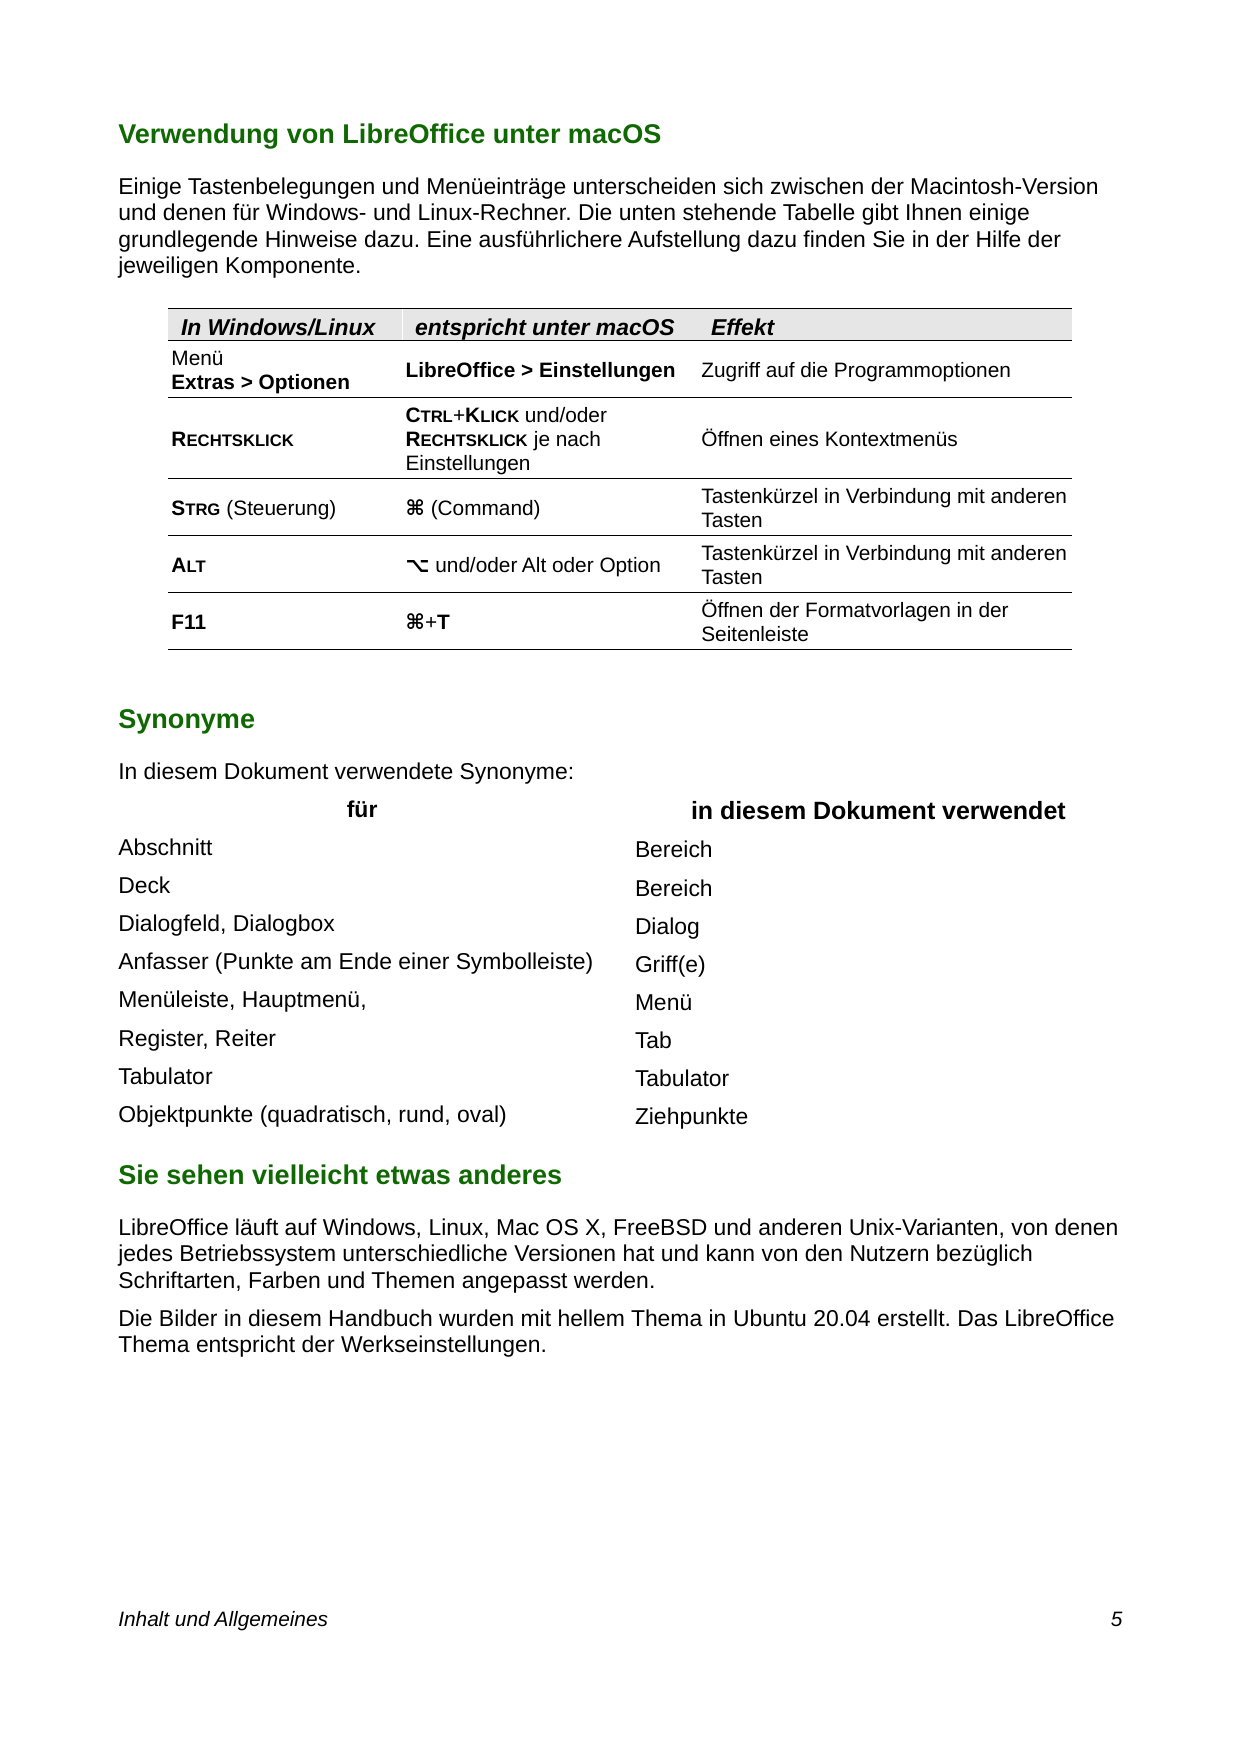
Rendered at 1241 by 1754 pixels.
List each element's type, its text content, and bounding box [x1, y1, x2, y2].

text Dialog [635, 913, 1122, 939]
table_cell Alt [168, 536, 402, 592]
table_cell Ctrl+Klick und/oder Rechtsklick je nach Einstellungen [403, 398, 698, 478]
subtitle Sie sehen vielleicht etwas anderes [118, 1159, 1122, 1190]
table_cell Rechtsklick [168, 398, 402, 478]
text Die Bilder in diesem Handbuch wurden mit hellem Thema in Ubuntu 20.04 erstellt. Das LibreOffice Thema entspricht der Werkseinstellungen. [118, 1305, 1122, 1357]
text Tabulator [118, 1063, 605, 1089]
text Abschnitt [118, 834, 605, 860]
text Menü [635, 989, 1122, 1015]
text Griff(e) [635, 951, 1122, 977]
text für [118, 796, 605, 822]
text Deck [118, 872, 605, 898]
text Einige Tastenbelegungen und Menüeinträge unterscheiden sich zwischen der Macintosh-Version und denen für Windows- und Linux-Rechner. Die unten stehende Tabelle gibt Ihnen einige grundlegende Hinweise dazu. Eine ausführlichere Aufstellung dazu finden Sie in der Hilfe der jeweiligen Komponente. [118, 173, 1122, 278]
table_cell F11 [168, 593, 402, 648]
text Tabulator [635, 1065, 1122, 1091]
text Dialogfeld, Dialogbox [118, 910, 605, 937]
text Objektpunkte (quadratisch, rund, oval) [118, 1101, 605, 1127]
text Anfasser (Punkte am Ende einer Symbolleiste) [118, 948, 605, 975]
subtitle Verwendung von LibreOffice unter macOS [118, 118, 1122, 149]
table_cell Zugriff auf die Programmoptionen [698, 341, 1072, 397]
text Bereich [635, 836, 1122, 863]
text Bereich [635, 874, 1122, 901]
table_cell Menü Extras > Optionen [168, 341, 402, 397]
text Ziehpunkte [635, 1103, 1122, 1129]
table_cell ⌘ (Command) [403, 479, 698, 535]
table_header entspricht unter macOS [403, 309, 698, 340]
table_cell Strg (Steuerung) [168, 479, 402, 535]
table_cell LibreOffice > Einstellungen [403, 341, 698, 397]
text LibreOffice läuft auf Windows, Linux, Mac OS X, FreeBSD und anderen Unix-Varianten, von denen jedes Betriebssystem unterschiedliche Versionen hat und kann von den Nutzern bezüglich Schriftarten, Farben und Themen angepasst werden. [118, 1214, 1122, 1293]
text Register, Reiter [118, 1024, 605, 1051]
table_cell ⌘+T [403, 593, 698, 648]
table_header In Windows/Linux [168, 309, 402, 340]
table_cell Tastenkürzel in Verbindung mit anderen Tasten [698, 536, 1072, 592]
table_cell ⌥ und/oder Alt oder Option [403, 536, 698, 592]
text In diesem Dokument verwendete Synonyme: [118, 758, 1122, 784]
subtitle Synonyme [118, 703, 1122, 734]
text Menüleiste, Hauptmenü, [118, 986, 605, 1013]
table_header Effekt [698, 309, 1072, 340]
table_cell Öffnen eines Kontextmenüs [698, 398, 1072, 478]
table_cell Öffnen der Formatvorlagen in der Seitenleiste [698, 593, 1072, 648]
text in diesem Dokument verwendet [635, 796, 1122, 824]
text Tab [635, 1027, 1122, 1053]
table_cell Tastenkürzel in Verbindung mit anderen Tasten [698, 479, 1072, 535]
